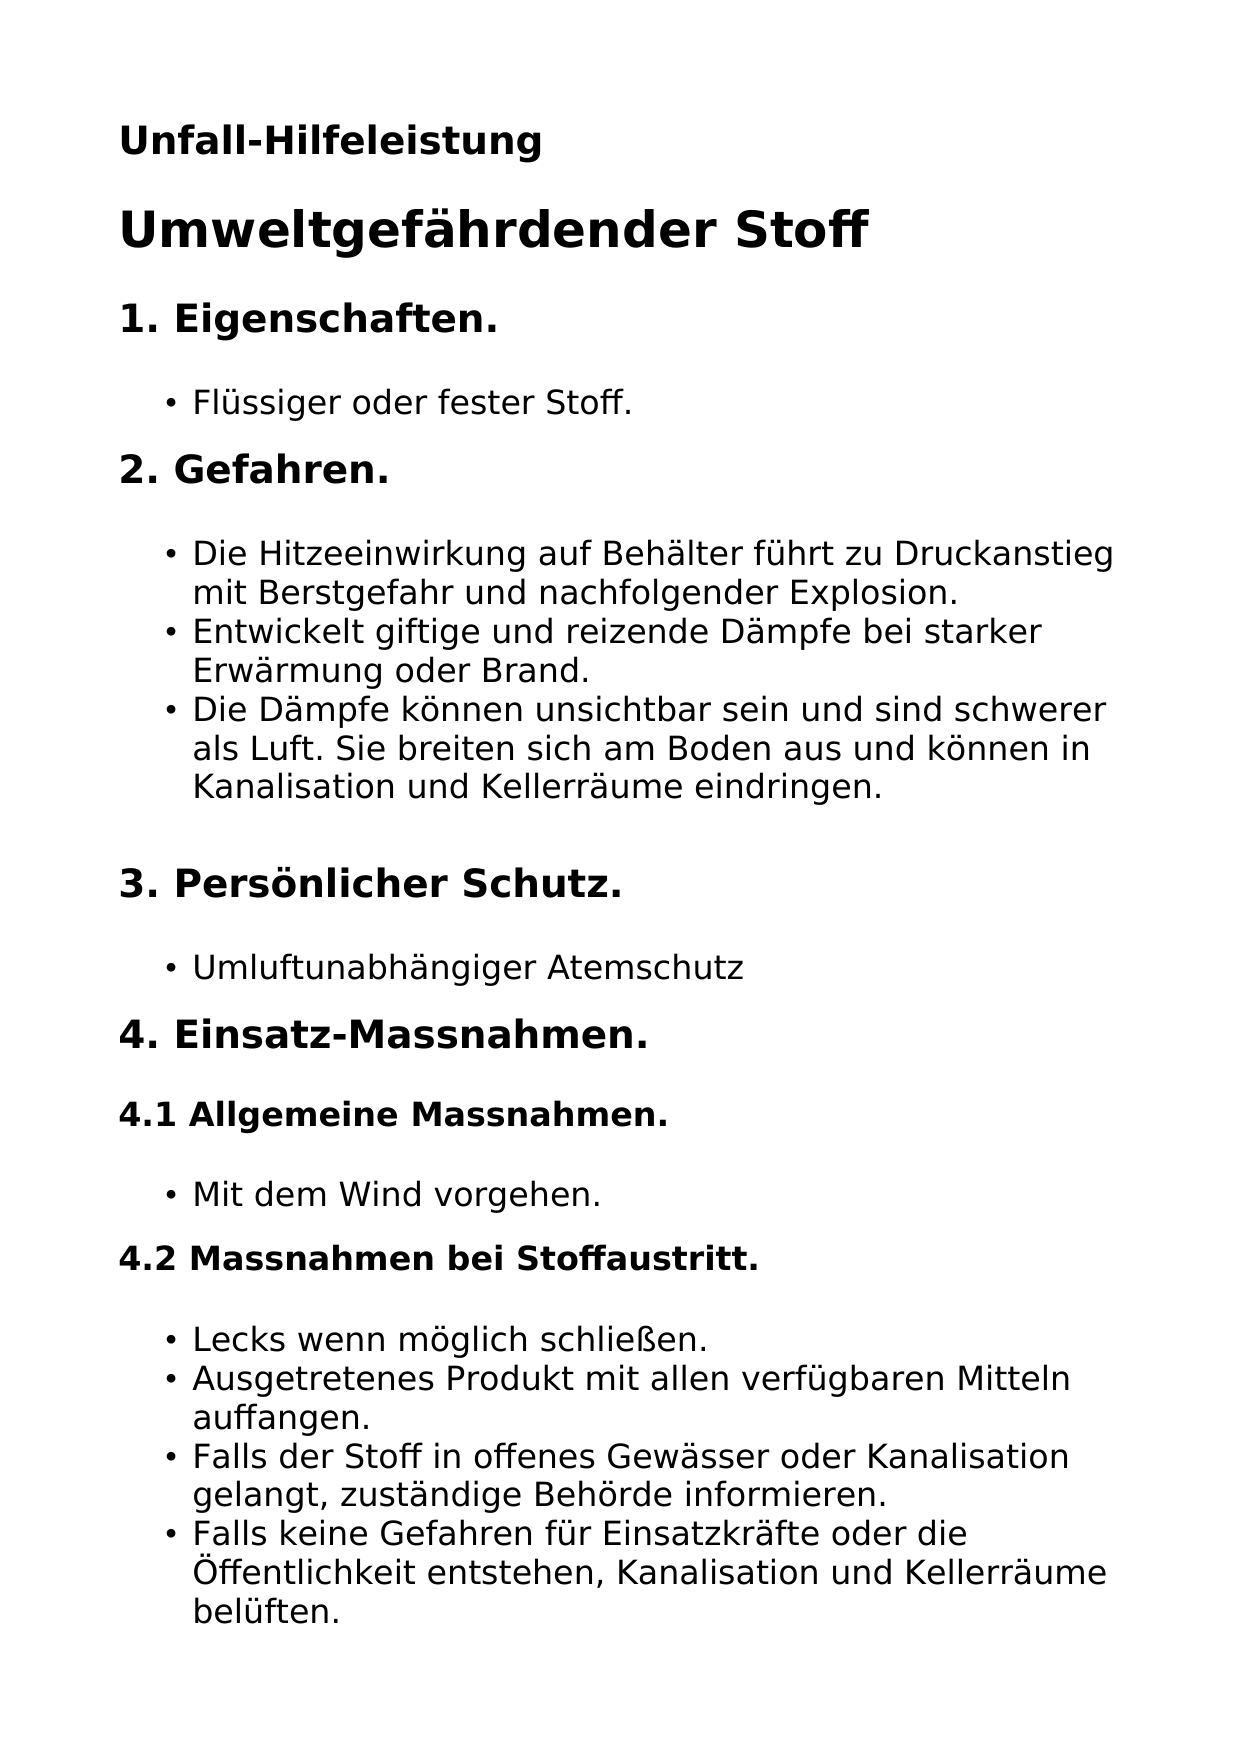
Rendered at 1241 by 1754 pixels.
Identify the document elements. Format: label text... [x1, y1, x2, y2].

subtitle 1. Eigenschaften. [118, 297, 1122, 342]
list Entwickelt giftige und reizende Dämpfe bei starker Erwärmung oder Brand. [177, 612, 1122, 690]
subtitle 2. Gefahren. [118, 448, 1122, 493]
subtitle Umweltgefährdender Stoff [118, 201, 1122, 259]
list Mit dem Wind vorgehen. [177, 1176, 1122, 1215]
list Falls der Stoff in offenes Gewässer oder Kanalisation gelangt, zuständige Behörde informieren. [177, 1437, 1122, 1515]
list Die Dämpfe können unsichtbar sein und sind schwerer als Luft. Sie breiten sich am Boden aus und können in Kanalisation und Kellerräume eindringen. [177, 690, 1122, 807]
list Falls keine Gefahren für Einsatzkräfte oder die Öffentlichkeit entstehen, Kanalisation und Kellerräume belüften. [177, 1515, 1122, 1631]
subtitle 3. Persönlicher Schutz. [118, 861, 1122, 906]
list Flüssiger oder fester Stoff. [177, 384, 1122, 423]
subtitle 4.2 Massnahmen bei Stoffaustritt. [118, 1240, 1122, 1278]
subtitle 4.1 Allgemeine Massnahmen. [118, 1095, 1122, 1134]
list Umluftunabhängiger Atemschutz [177, 948, 1122, 987]
subtitle Unfall-Hilfeleistung [118, 118, 1122, 163]
list Die Hitzeeinwirkung auf Behälter führt zu Druckanstieg mit Berstgefahr und nachfolgender Explosion. [177, 535, 1122, 612]
list Ausgetretenes Produkt mit allen verfügbaren Mitteln auffangen. [177, 1359, 1122, 1437]
list Lecks wenn möglich schließen. [177, 1321, 1122, 1359]
subtitle 4. Einsatz-Massnahmen. [118, 1012, 1122, 1057]
